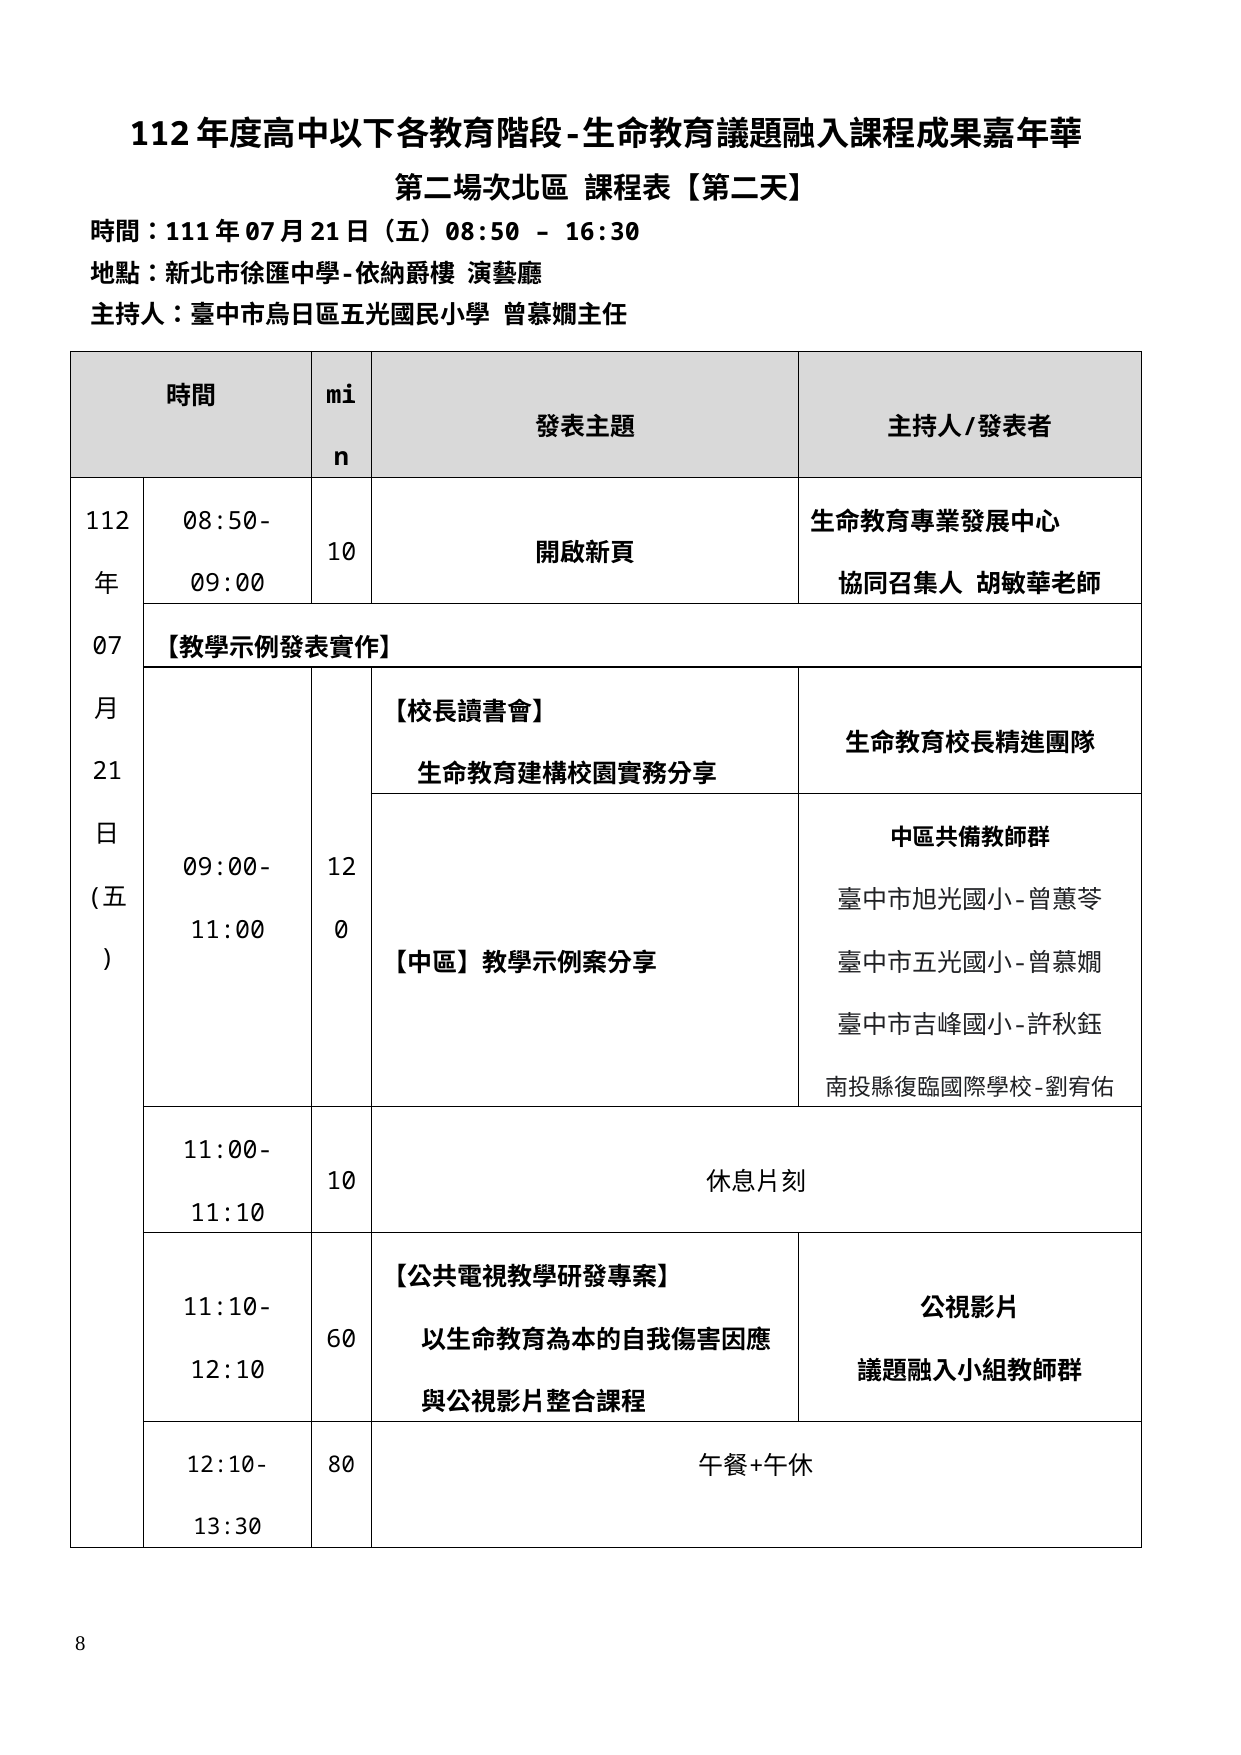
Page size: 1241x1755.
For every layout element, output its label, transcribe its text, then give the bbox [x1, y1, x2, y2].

table_cell 80 [312, 1422, 371, 1547]
table_header 發表主題 [372, 352, 798, 477]
table_cell 中區共備教師群 臺中市旭光國小-曾蕙苓 臺中市五光國小-曾慕嫺 臺中市吉峰國小-許秋鈺 南投縣復臨國際學校-劉宥佑 [799, 794, 1141, 1106]
table_cell 112 年 07 月 21 日(五) [71, 478, 143, 1547]
table_cell 09:00-11:00 [144, 668, 311, 1106]
text 第二場次北區 課程表【第二天】 [75, 155, 1137, 207]
table_header min [312, 352, 371, 477]
table_cell 【教學示例發表實作】 [144, 604, 1141, 666]
table_header 主持人/發表者 [799, 352, 1141, 477]
table_cell 11:00-11:10 [144, 1107, 311, 1232]
text 時間：111年07月21日（五）08:50 – 16:30 [75, 207, 1137, 249]
table_cell 公視影片 議題融入小組教師群 [799, 1233, 1141, 1421]
table_cell 休息片刻 [372, 1107, 1141, 1232]
table_cell 120 [312, 668, 371, 1106]
table_cell 11:10-12:10 [144, 1233, 311, 1421]
table_cell 午餐+午休 [372, 1422, 1141, 1547]
table_cell 【校長讀書會】 生命教育建構校園實務分享 [372, 668, 798, 792]
table_cell 生命教育校長精進團隊 [799, 668, 1141, 792]
text 主持人：臺中市烏日區五光國民小學 曾慕嫺主任 [90, 290, 1137, 332]
table_cell 60 [312, 1233, 371, 1421]
table_cell 開啟新頁 [372, 478, 798, 603]
table_cell 10 [312, 1107, 371, 1232]
table_cell 12:10-13:30 [144, 1422, 311, 1547]
table_cell 生命教育專業發展中心 協同召集人 胡敏華老師 [799, 478, 1141, 603]
table_cell 08:50-09:00 [144, 478, 311, 603]
table_cell 【公共電視教學研發專案】 以生命教育為本的自我傷害因應與公視影片整合課程 [372, 1233, 798, 1421]
table_cell 【中區】教學示例案分享 [372, 794, 798, 1106]
table_header 時間 [71, 352, 311, 477]
table_cell 10 [312, 478, 371, 603]
text 地點：新北市徐匯中學-依納爵樓 演藝廳 [90, 249, 1137, 290]
text 112年度高中以下各教育階段-生命教育議題融入課程成果嘉年華 [75, 103, 1137, 155]
